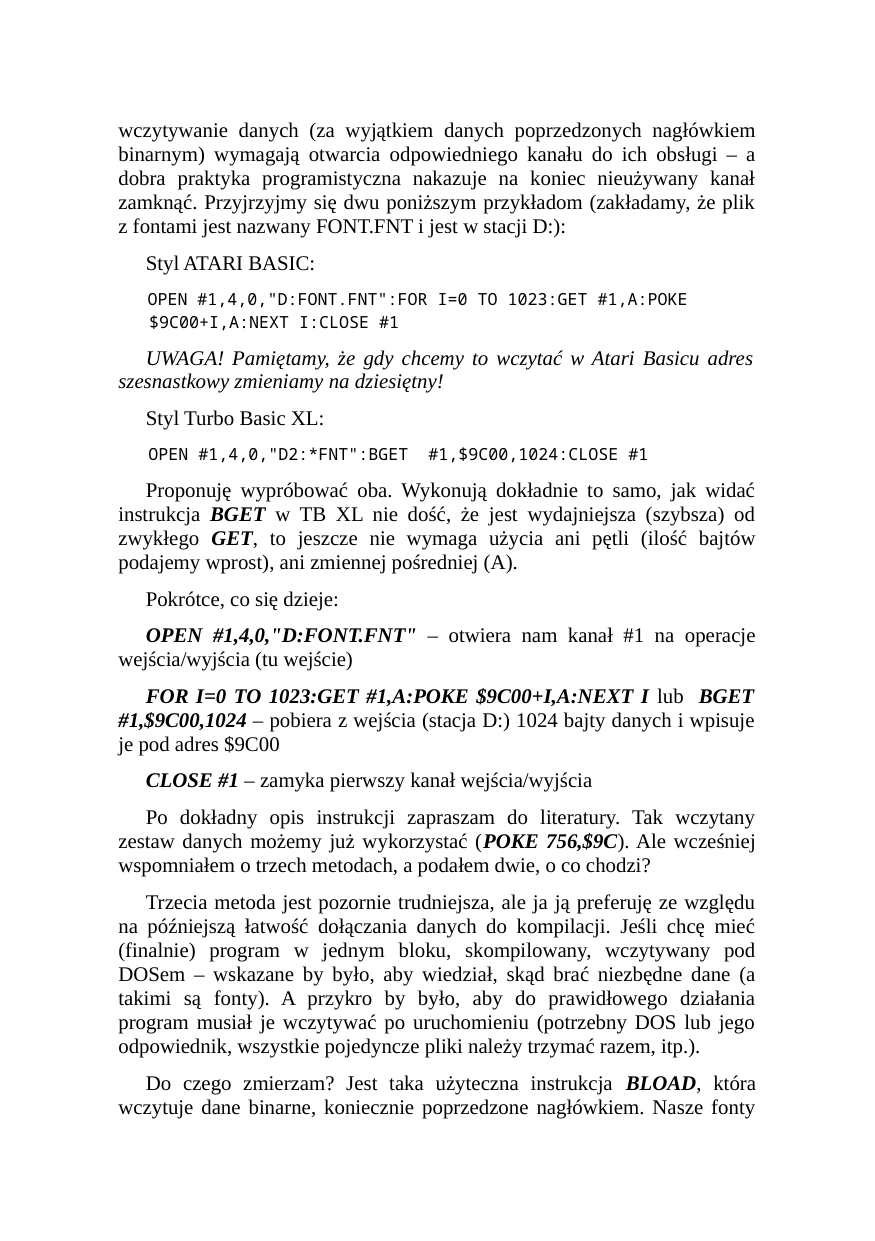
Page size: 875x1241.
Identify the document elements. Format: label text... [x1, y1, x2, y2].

text UWAGA! Pamiętamy, że gdy chcemy to wczytać w Atari Basicu adres szesnastkowy zmieniamy na dziesiętny! [118, 345, 756, 393]
text Pokrótce, co się dzieje: [118, 587, 756, 611]
list OPEN #1,4,0,"D:FONT.FNT":FOR I=0 TO 1023:GET #1,A:POKE $9C00+I,A:NEXT I:CLOSE #1 [147, 287, 756, 333]
text CLOSE #1 – zamyka pierwszy kanał wejścia/wyjścia [118, 768, 756, 792]
text Styl Turbo Basic XL: [118, 406, 756, 430]
text Do czego zmierzam? Jest taka użyteczna instrukcja BLOAD, która wczytuje dane binarne, koniecznie poprzedzone nagłówkiem. Nasze fonty [118, 1071, 756, 1119]
text Styl ATARI BASIC: [118, 251, 756, 275]
text wczytywanie danych (za wyjątkiem danych poprzedzonych nagłówkiem binarnym) wymagają otwarcia odpowiedniego kanału do ich obsługi – a dobra praktyka programistyczna nakazuje na koniec nieużywany kanał zamknąć. Przyjrzyjmy się dwu poniższym przykładom (zakładamy, że plik z fontami jest nazwany FONT.FNT i jest w stacji D:): [118, 118, 756, 238]
text Po dokładny opis instrukcji zapraszam do literatury. Tak wczytany zestaw danych możemy już wykorzystać (POKE 756,$9C). Ale wcześniej wspomniałem o trzech metodach, a podałem dwie, o co chodzi? [118, 805, 756, 877]
list OPEN #1,4,0,"D2:*FNT":BGET #1,$9C00,1024:CLOSE #1 [148, 443, 756, 465]
text FOR I=0 TO 1023:GET #1,A:POKE $9C00+I,A:NEXT I lub BGET #1,$9C00,1024 – pobiera z wejścia (stacja D:) 1024 bajty danych i wpisuje je pod adres $9C00 [118, 684, 756, 756]
text Trzecia metoda jest pozornie trudniejsza, ale ja ją preferuję ze względu na późniejszą łatwość dołączania danych do kompilacji. Jeśli chcę mieć (finalnie) program w jednym bloku, skompilowany, wczytywany pod DOSem – wskazane by było, aby wiedział, skąd brać niezbędne dane (a takimi są fonty). A przykro by było, aby do prawidłowego działania program musiał je wczytywać po uruchomieniu (potrzebny DOS lub jego odpowiednik, wszystkie pojedyncze pliki należy trzymać razem, itp.). [118, 890, 756, 1058]
text Proponuję wypróbować oba. Wykonują dokładnie to samo, jak widać instrukcja BGET w TB XL nie dość, że jest wydajniejsza (szybsza) od zwykłego GET, to jeszcze nie wymaga użycia ani pętli (ilość bajtów podajemy wprost), ani zmiennej pośredniej (A). [118, 478, 756, 574]
text OPEN #1,4,0,"D:FONT.FNT" – otwiera nam kanał #1 na operacje wejścia/wyjścia (tu wejście) [118, 623, 756, 671]
